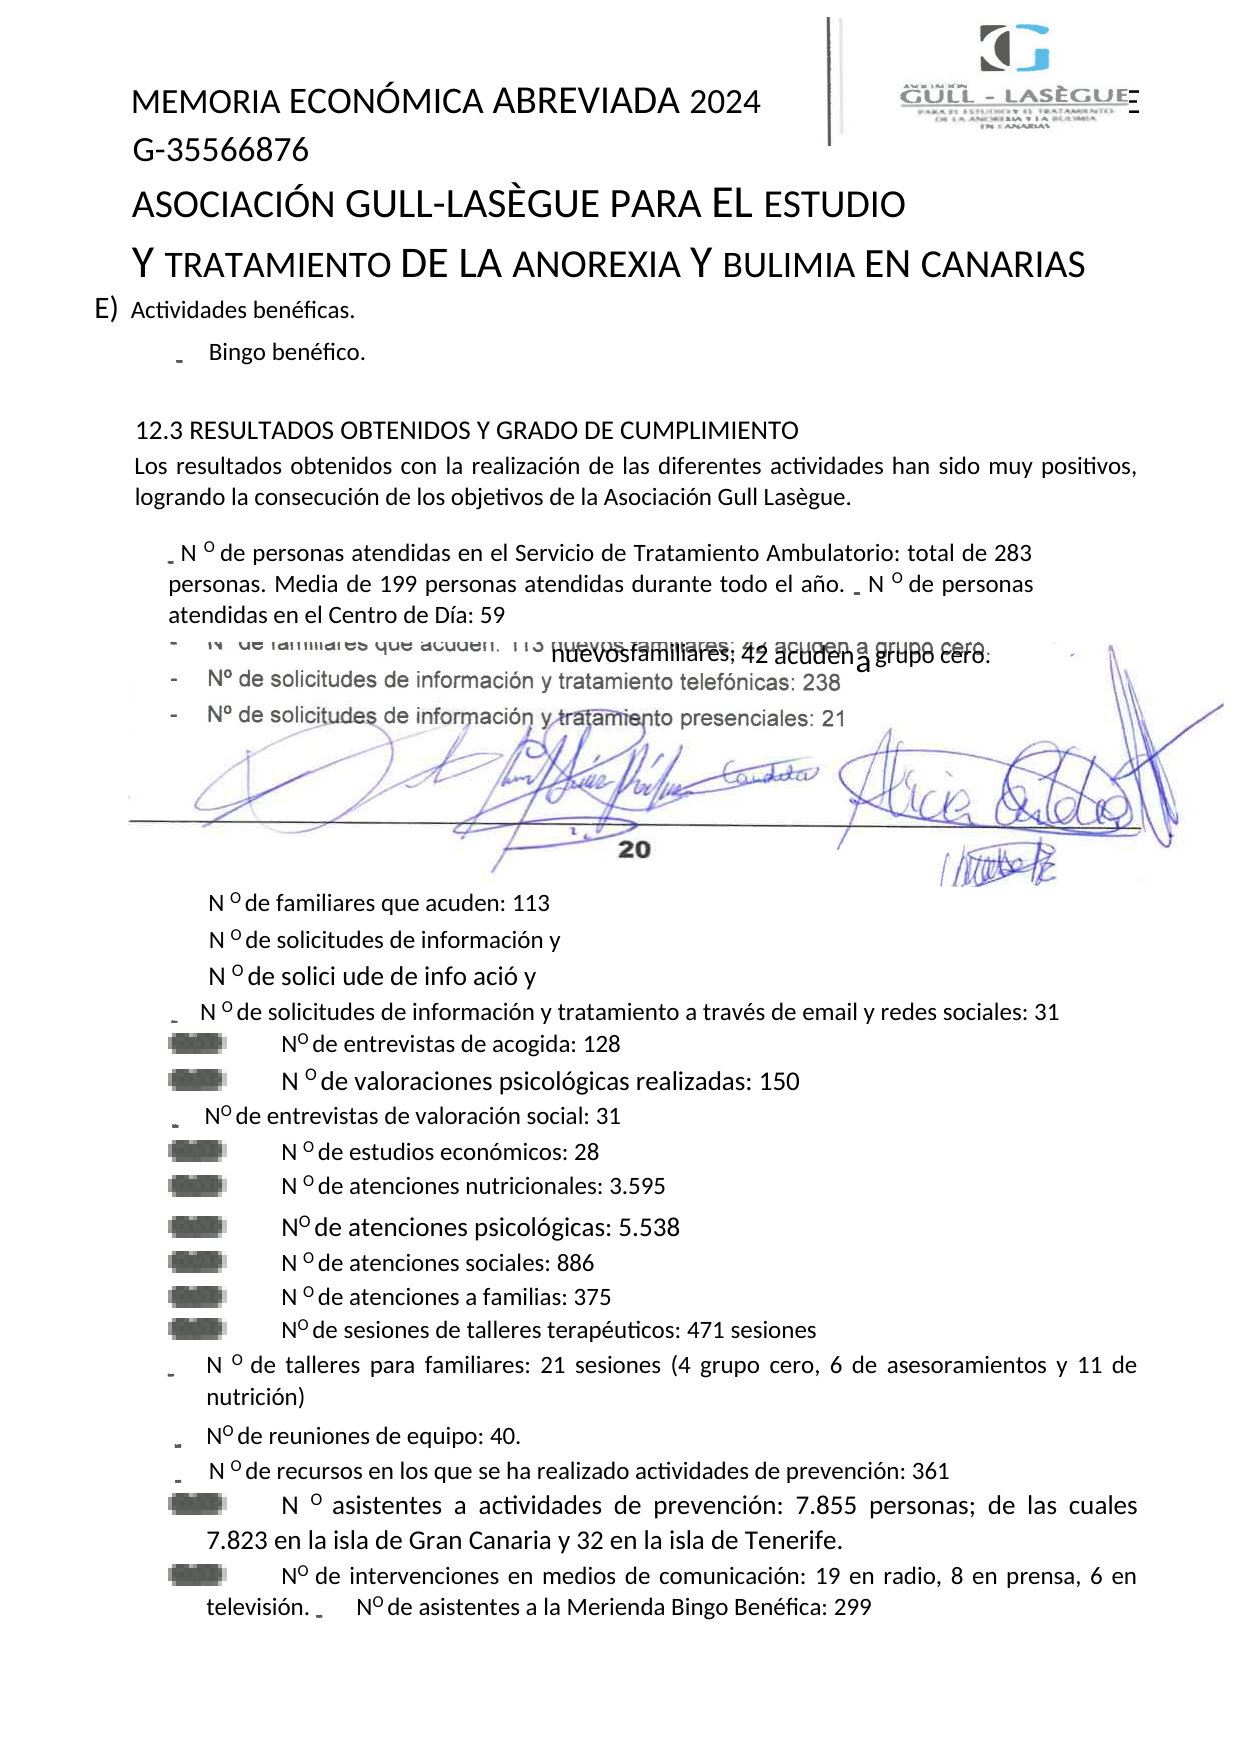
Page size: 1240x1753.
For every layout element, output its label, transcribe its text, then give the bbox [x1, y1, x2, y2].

text N O de talleres para familiares: 21 sesiones (4 grupo cero, 6 de asesoramientos y 11 de nutrición) [167, 1349, 1139, 1411]
text N O de personas atendidas en el Servicio de Tratamiento Ambulatorio: total de 283 personas. Media de 199 personas atendidas durante todo el año. N O de personas atendidas en el Centro de Día: 59 [167, 537, 1033, 629]
list NO de entrevistas de acogida: 128 [167, 1028, 1139, 1059]
list N O de atenciones a familias: 375 [167, 1282, 1139, 1312]
list N O de valoraciones psicológicas realizadas: 150 [167, 1064, 1139, 1097]
list N O de atenciones nutricionales: 3.595 [167, 1170, 1139, 1201]
list N O de estudios económicos: 28 [167, 1136, 1139, 1167]
text N O de familiares que acuden: 113 [208, 887, 1139, 918]
text N O de solicitudes de información y tratamiento a través de email y redes sociales: 31 [131, 996, 1141, 1026]
text [208, 633, 1139, 642]
list Actividades benéficas. [94, 289, 1139, 327]
text 12.3 RESULTADOS OBTENIDOS Y GRADO DE CUMPLIMIENTO [135, 413, 1141, 446]
list NO de intervenciones en medios de comunicación: 19 en radio, 8 en prensa, 6 en televisión. NO de asistentes a la Merienda Bingo Benéfica: 299 [167, 1560, 1139, 1621]
text N O de solici ude de info ació y [208, 959, 1141, 992]
text NO de entrevistas de valoración social: 31 [131, 1101, 1141, 1131]
text N O de solicitudes de información y [208, 924, 1139, 955]
text Los resultados obtenidos con la realización de las diferentes actividades han sido muy positivos, logrando la consecución de los objetivos de la Asociación Gull Lasègue. [134, 450, 1139, 512]
list N O asistentes a actividades de prevención: 7.855 personas; de las cuales 7.823 en la isla de Gran Canaria y 32 en la isla de Tenerife. [167, 1488, 1139, 1556]
text N O de recursos en los que se ha realizado actividades de prevención: 361 [131, 1455, 1141, 1486]
list N O de atenciones sociales: 886 [167, 1247, 1139, 1277]
list NO de atenciones psicológicas: 5.538 [167, 1210, 1139, 1243]
list NO de sesiones de talleres terapéuticos: 471 sesiones [167, 1314, 1139, 1344]
text NO de reuniones de equipo: 40. [131, 1420, 1141, 1451]
text Bingo benéfico. [131, 336, 1141, 367]
